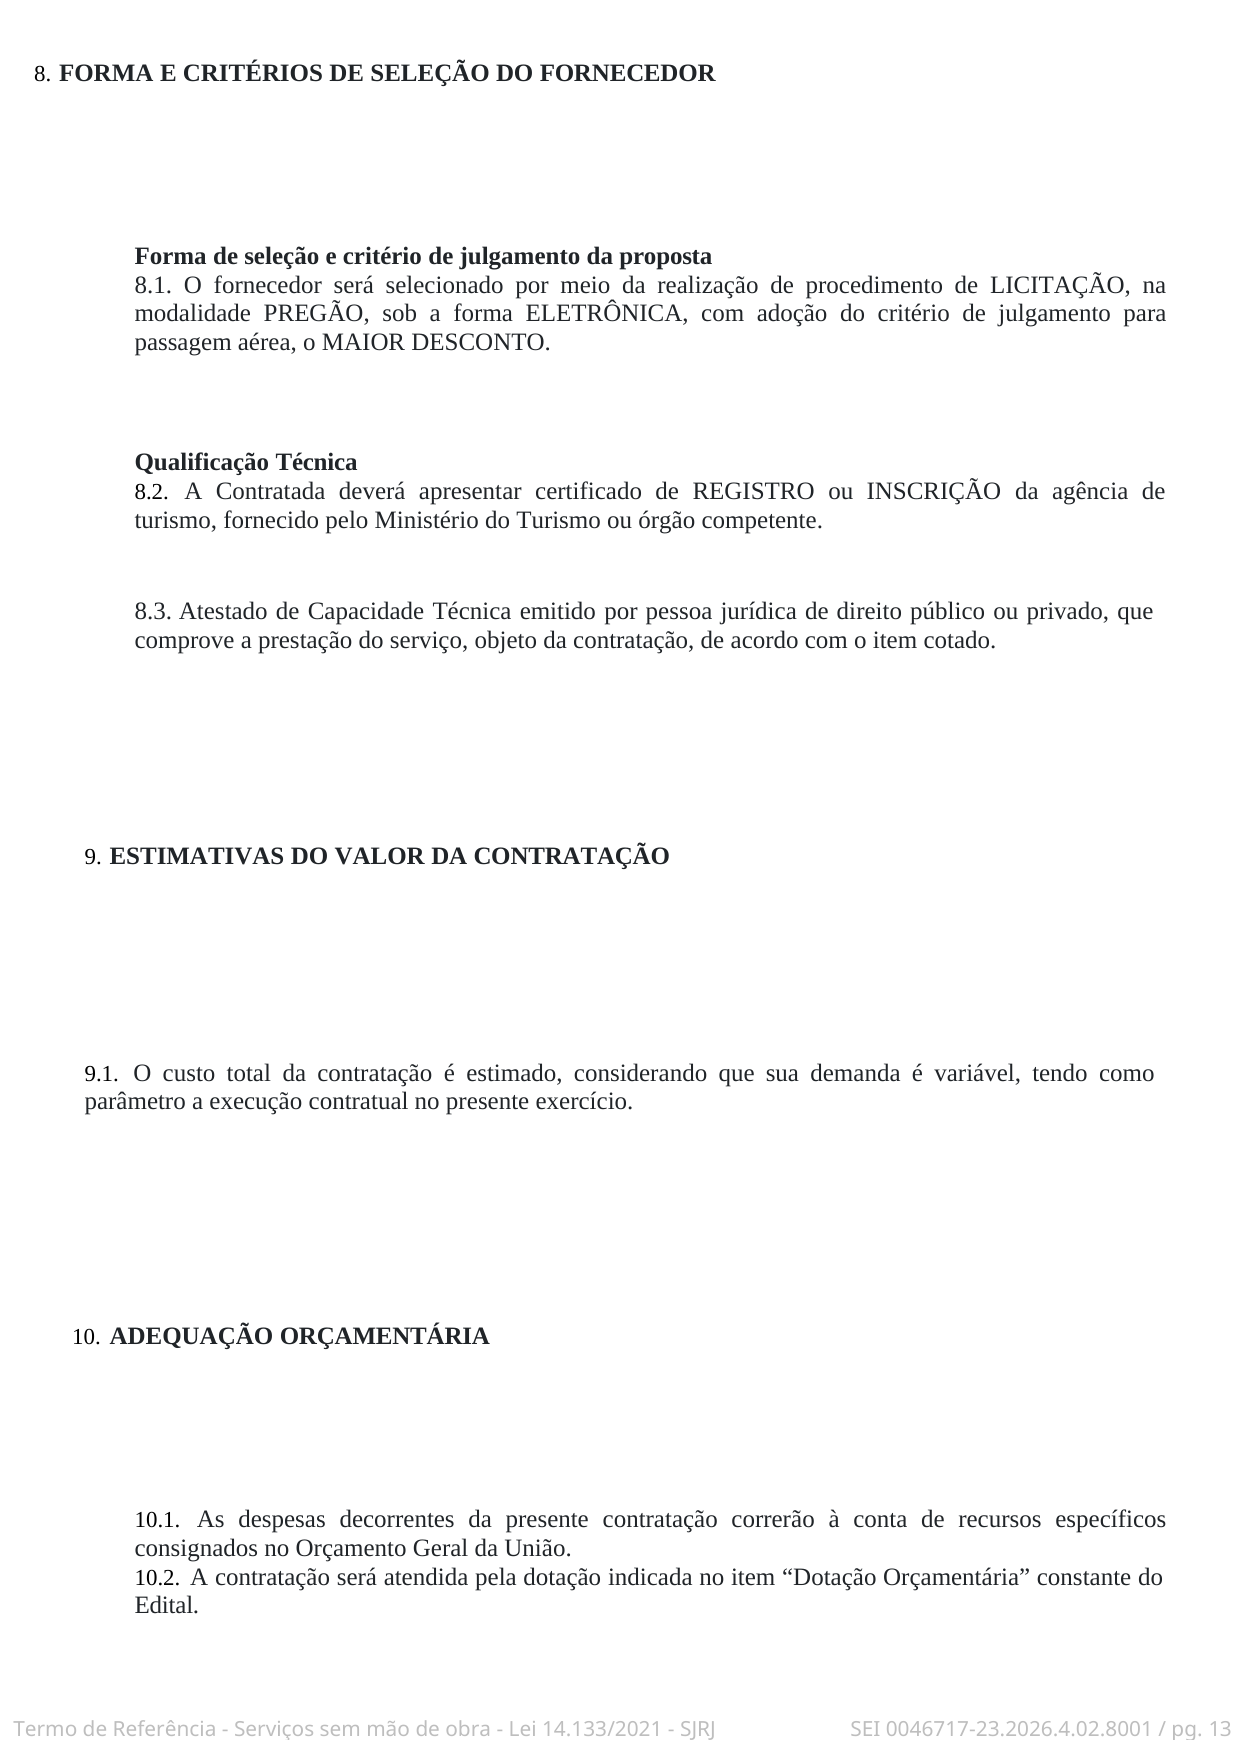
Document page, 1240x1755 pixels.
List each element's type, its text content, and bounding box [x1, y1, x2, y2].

list O fornecedor será selecionado por meio da realização de procedimento de LICITAÇÃO, na modalidade PREGÃO, sob a forma ELETRÔNICA, com adoção do critério de julgamento para passagem aérea, o MAIOR DESCONTO. [134, 270, 1167, 356]
subtitle Qualificação Técnica [134, 447, 1181, 476]
subtitle Forma de seleção e critério de julgamento da proposta [134, 241, 1181, 270]
list Atestado de Capacidade Técnica emitido por pessoa jurídica de direito público ou privado, que comprove a prestação do serviço, objeto da contratação, de acordo com o item cotado. [134, 596, 1154, 654]
list A Contratada deverá apresentar certificado de REGISTRO ou INSCRIÇÃO da agência de turismo, fornecido pelo Ministério do Turismo ou órgão competente. [134, 476, 1165, 534]
list ESTIMATIVAS DO VALOR DA CONTRATAÇÃO [84, 841, 1181, 870]
list A contratação será atendida pela dotação indicada no item “Dotação Orçamentária” constante do Edital. [134, 1562, 1165, 1619]
list FORMA E CRITÉRIOS DE SELEÇÃO DO FORNECEDOR [34, 58, 1181, 87]
list O custo total da contratação é estimado, considerando que sua demanda é variável, tendo como parâmetro a execução contratual no presente exercício. [84, 1058, 1154, 1115]
list As despesas decorrentes da presente contratação correrão à conta de recursos específicos consignados no Orçamento Geral da União. [134, 1504, 1166, 1562]
list ADEQUAÇÃO ORÇAMENTÁRIA [72, 1321, 1181, 1350]
